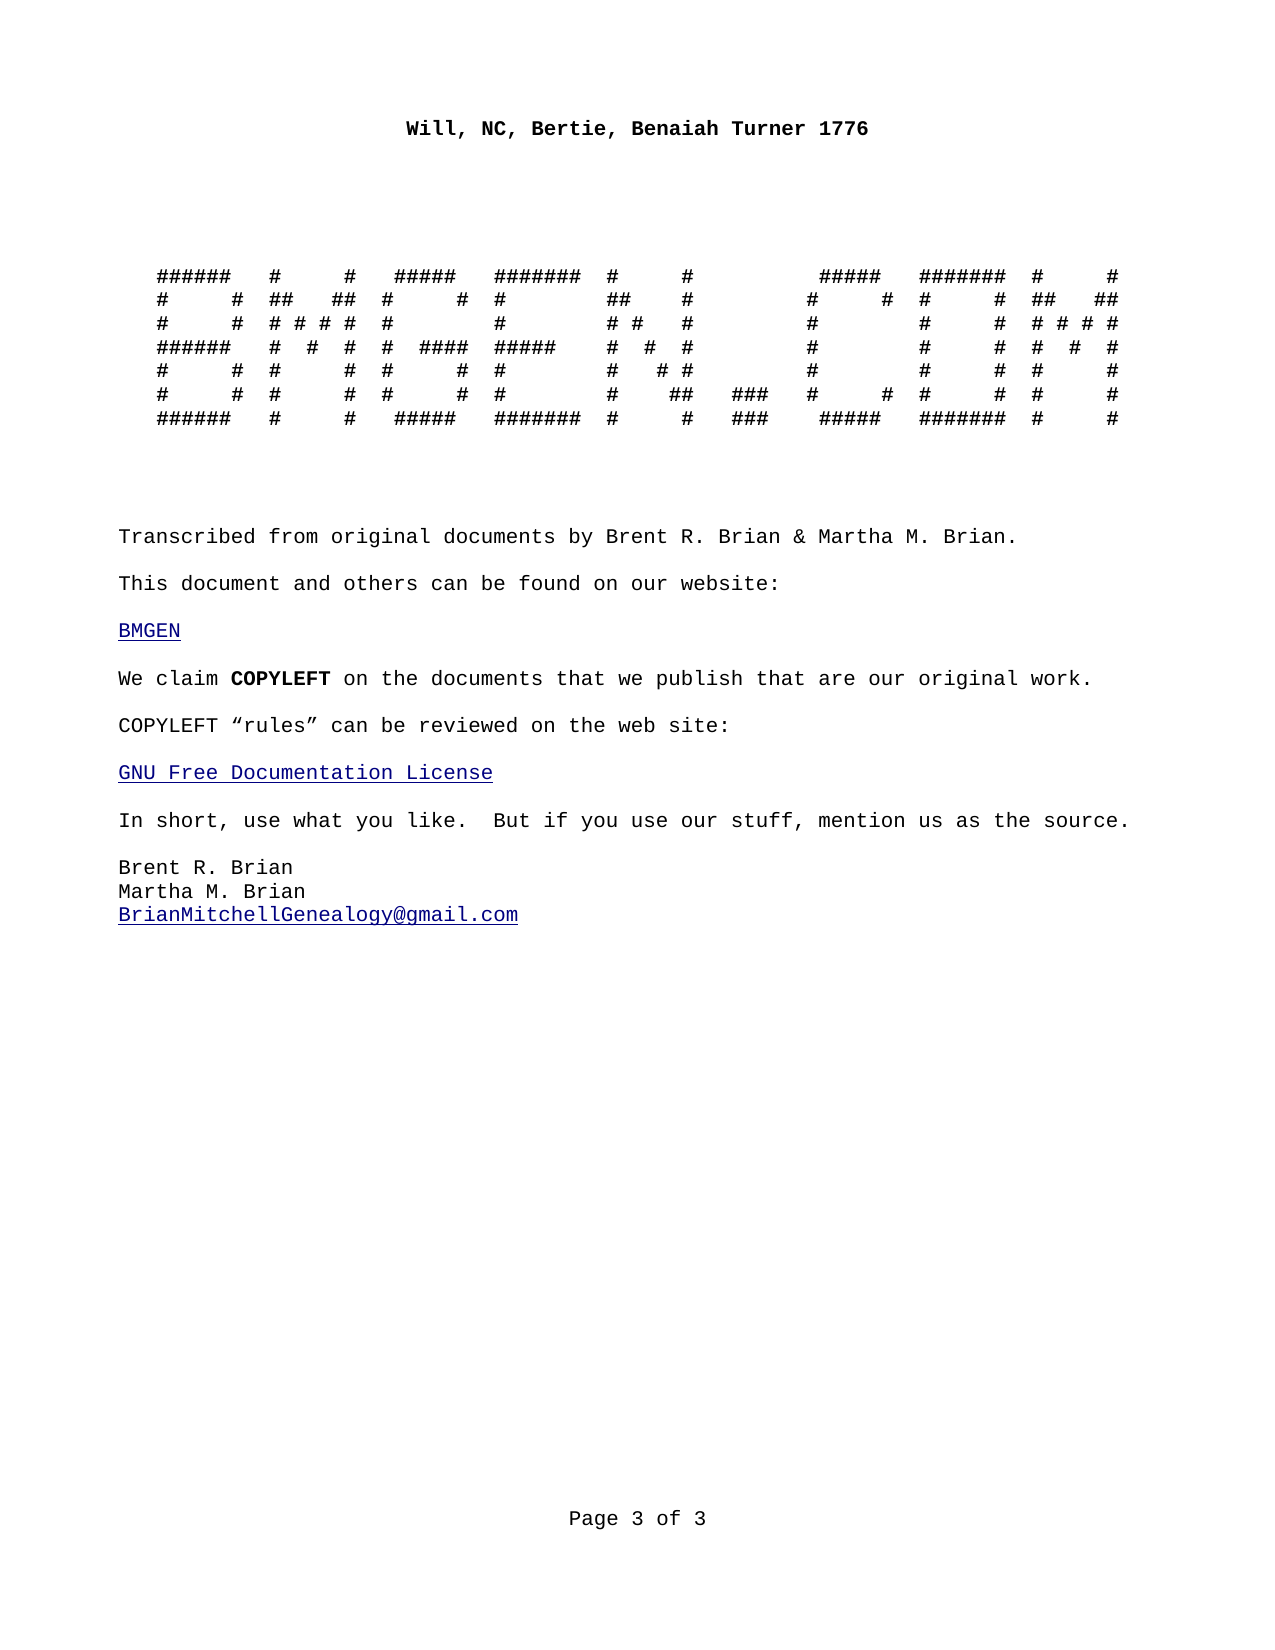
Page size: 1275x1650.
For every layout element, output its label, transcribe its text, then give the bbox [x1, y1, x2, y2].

text We claim COPYLEFT on the documents that we publish that are our original work. [118, 668, 1157, 691]
text BrianMitchellGenealogy@gmail.com [118, 904, 1157, 928]
text This document and others can be found on our website: [118, 573, 1157, 597]
text Brent R. Brian [118, 857, 1157, 881]
text # # # # # # # # # # # # # # # # # # [118, 313, 1157, 337]
text In short, use what you like. But if you use our stuff, mention us as the source. [118, 810, 1157, 833]
text Martha M. Brian [118, 881, 1157, 904]
text BMGEN [118, 621, 1157, 644]
text ###### # # ##### ####### # # ### ##### ####### # # [118, 408, 1157, 431]
text # # # # # # # # # # # # # # # [118, 360, 1157, 384]
text # # # # # # # # ## ### # # # # # # [118, 384, 1157, 408]
text ###### # # ##### ####### # # ##### ####### # # [118, 266, 1157, 289]
text Transcribed from original documents by Brent R. Brian & Martha M. Brian. [118, 526, 1157, 549]
text COPYLEFT “rules” can be reviewed on the web site: [118, 715, 1157, 739]
text ###### # # # # #### ##### # # # # # # # # # [118, 337, 1157, 360]
text GNU Free Documentation License [118, 762, 1157, 786]
text # # ## ## # # # ## # # # # # ## ## [118, 289, 1157, 313]
